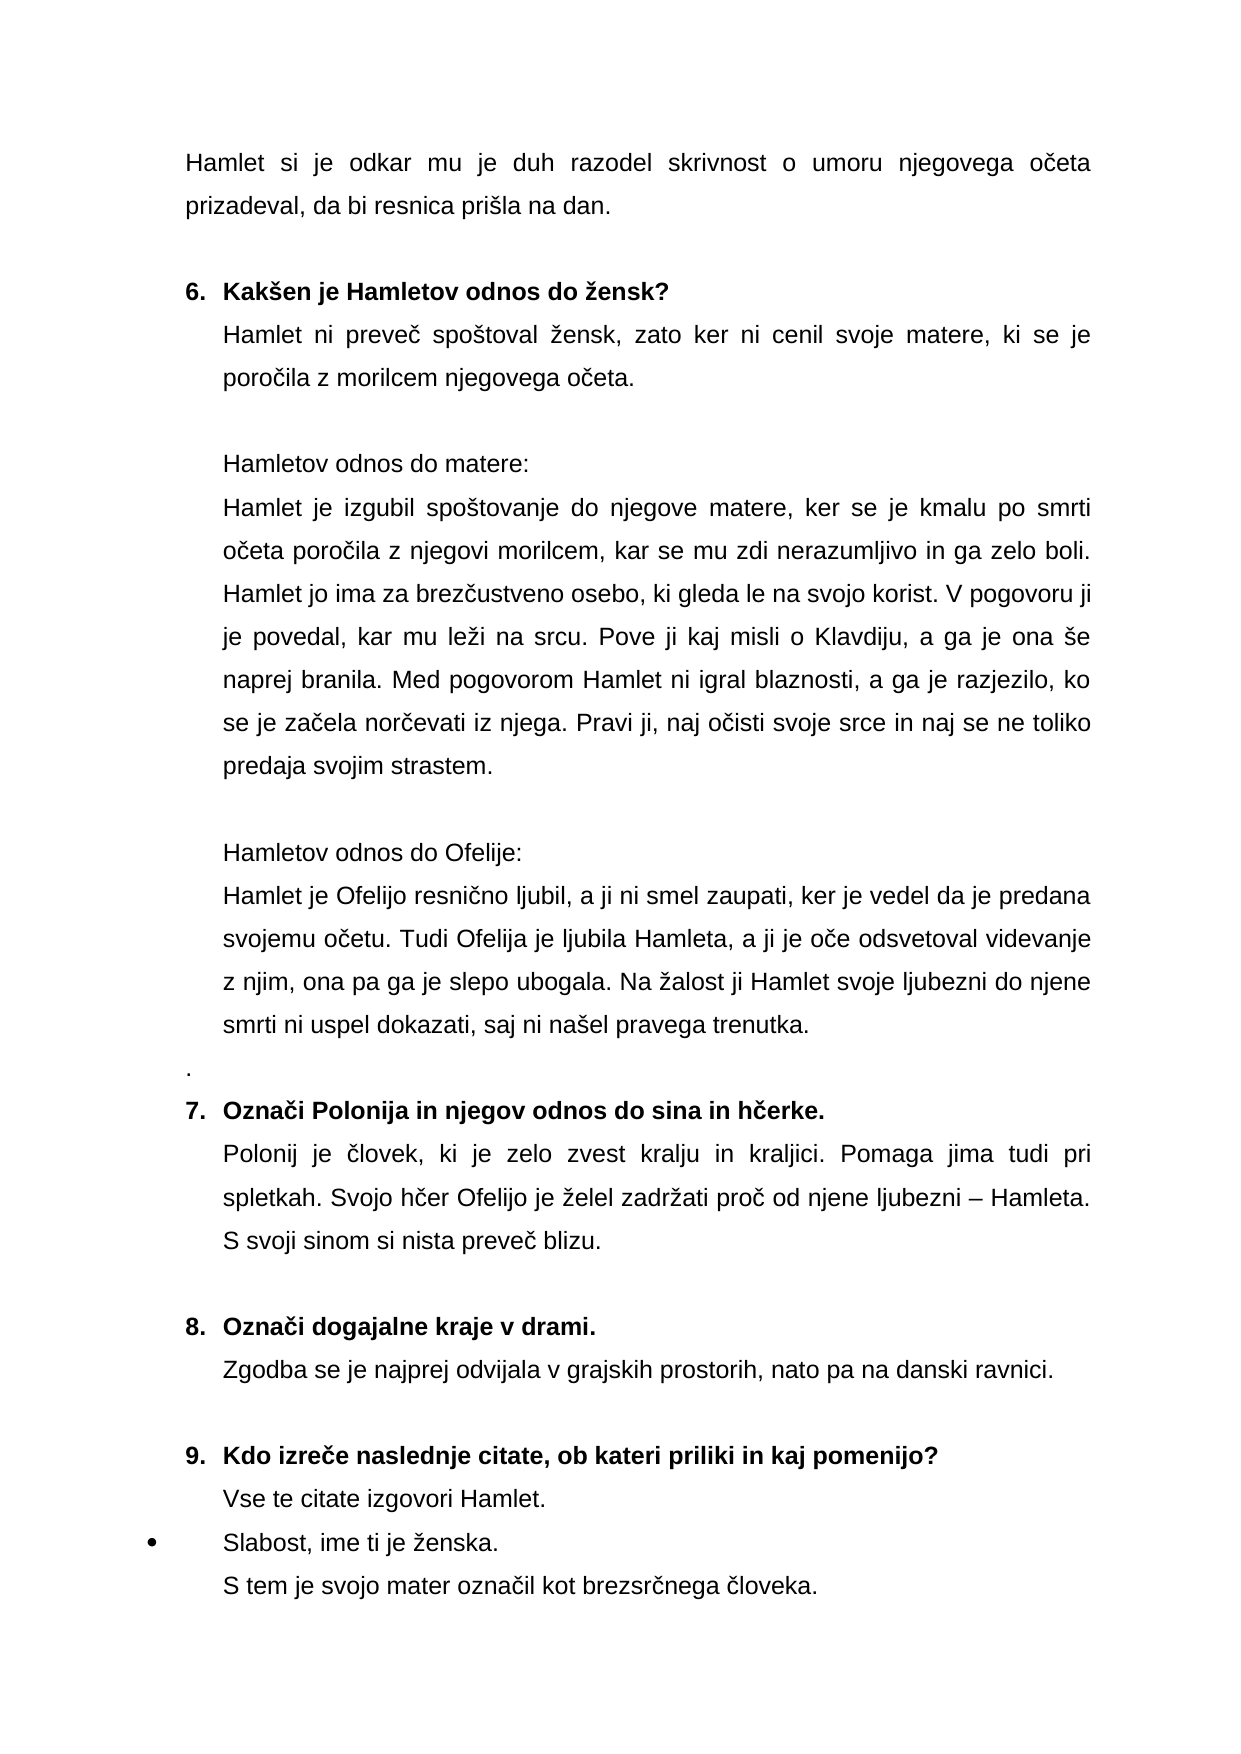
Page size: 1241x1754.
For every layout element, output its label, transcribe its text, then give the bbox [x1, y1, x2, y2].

text . [185, 1053, 1093, 1082]
text Polonij je človek, ki je zelo zvest kralju in kraljici. Pomaga jima tudi pri spletkah. Svojo hčer Ofelijo je želel zadržati proč od njene ljubezni – Hamleta. S svoji sinom si nista preveč blizu. [223, 1139, 1093, 1254]
text Zgodba se je najprej odvijala v grajskih prostorih, nato pa na danski ravnici. [223, 1355, 1093, 1384]
text Hamlet je izgubil spoštovanje do njegove matere, ker se je kmalu po smrti očeta poročila z njegovi morilcem, kar se mu zdi nerazumljivo in ga zelo boli. Hamlet jo ima za brezčustveno osebo, ki gleda le na svojo korist. V pogovoru ji je povedal, kar mu leži na srcu. Pove ji kaj misli o Klavdiju, a ga je ona še naprej branila. Med pogovorom Hamlet ni igral blaznosti, a ga je razjezilo, ko se je začela norčevati iz njega. Pravi ji, naj očisti svoje srce in naj se ne toliko predaja svojim strastem. [223, 493, 1093, 780]
text Vse te citate izgovori Hamlet. [223, 1484, 1093, 1513]
text Hamlet si je odkar mu je duh razodel skrivnost o umoru njegovega očeta prizadeval, da bi resnica prišla na dan. [185, 148, 1093, 219]
list Označi Polonija in njegov odnos do sina in hčerke. [185, 1096, 1093, 1125]
list Kdo izreče naslednje citate, ob kateri priliki in kaj pomenijo? [185, 1441, 1093, 1470]
text S tem je svojo mater označil kot brezsrčnega človeka. [223, 1571, 1093, 1599]
text Hamletov odnos do Ofelije: [223, 838, 1093, 866]
text Hamlet je Ofelijo resnično ljubil, a ji ni smel zaupati, ker je vedel da je predana svojemu očetu. Tudi Ofelija je ljubila Hamleta, a ji je oče odsvetoval videvanje z njim, ona pa ga je slepo ubogala. Na žalost ji Hamlet svoje ljubezni do njene smrti ni uspel dokazati, saj ni našel pravega trenutka. [223, 881, 1093, 1039]
text Hamlet ni preveč spoštoval žensk, zato ker ni cenil svoje matere, ki se je poročila z morilcem njegovega očeta. [223, 320, 1093, 392]
list Kakšen je Hamletov odnos do žensk? [185, 277, 1093, 306]
text Hamletov odnos do matere: [223, 449, 1093, 478]
list Označi dogajalne kraje v drami. [185, 1312, 1093, 1341]
list Slabost, ime ti je ženska. [148, 1528, 1093, 1556]
